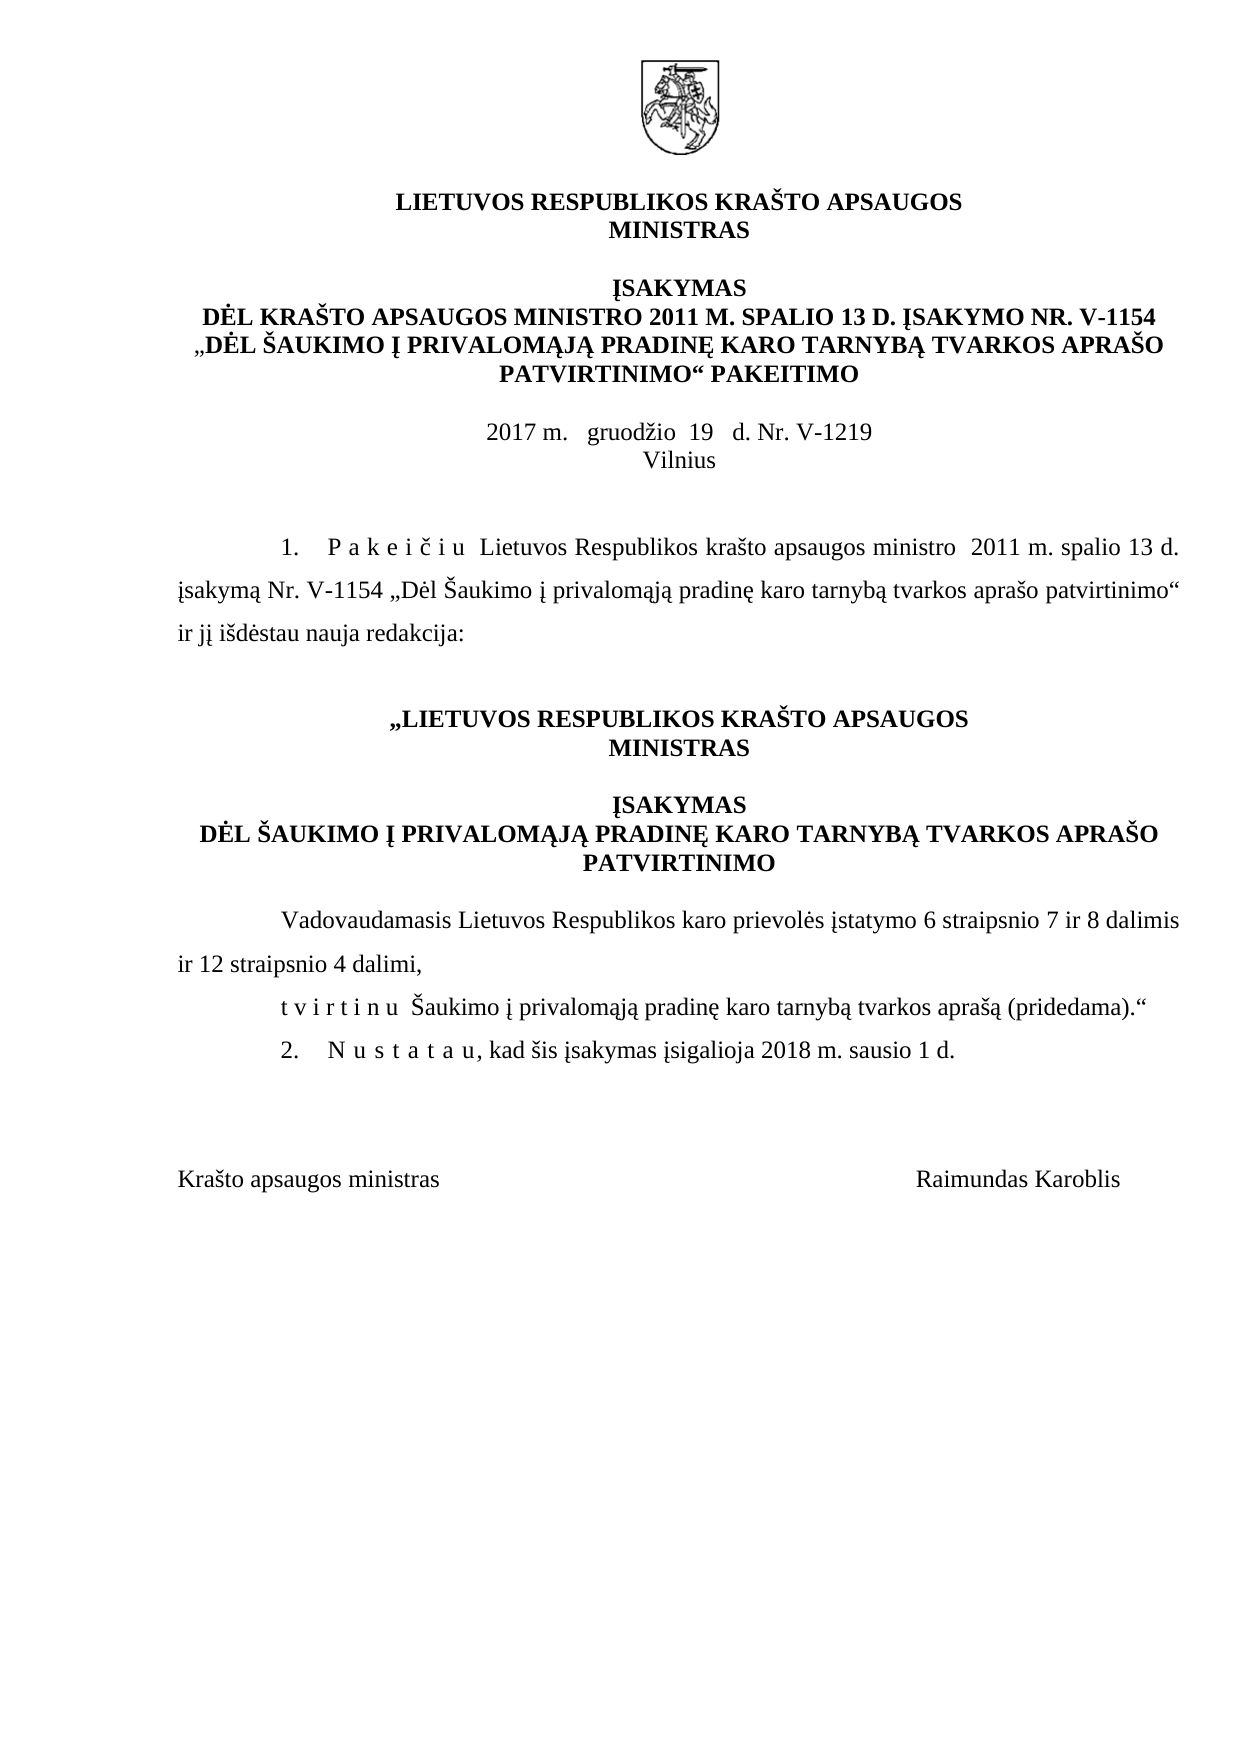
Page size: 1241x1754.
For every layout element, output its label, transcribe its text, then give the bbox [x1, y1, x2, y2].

text Vadovaudamasis Lietuvos Respublikos karo prievolės įstatymo 6 straipsnio 7 ir 8 dalimis ir 12 straipsnio 4 dalimi, [177, 906, 1181, 977]
text 2. Nustatau, kad šis įsakymas įsigalioja 2018 m. sausio 1 d. [177, 1035, 1181, 1064]
text tv i r t i n u Šaukimo į privalomąją pradinę karo tarnybą tvarkos aprašą (pridedama).“ [177, 992, 1181, 1021]
text 1. P a k e i č i u Lietuvos Respublikos krašto apsaugos ministro 2011 m. spalio 13 d. įsakymą Nr. V-1154 „Dėl Šaukimo į privalomąją pradinę karo tarnybą tvarkos aprašo patvirtinimo“ ir jį išdėstau nauja redakcija: [177, 532, 1181, 647]
text DĖL ŠAUKIMO Į PRIVALOMĄJĄ PRADINĘ KARO TARNYBĄ TVARKOS APRAŠO PATVIRTINIMO [177, 819, 1181, 877]
text ĮSAKYMAS [177, 273, 1181, 302]
text „LIETUVOS RESPUBLIKOS KRAŠTO APSAUGOS [177, 704, 1181, 733]
text ĮSAKYMAS [177, 791, 1181, 819]
text DĖL KRAŠTO APSAUGOS MINISTRO 2011 M. SPALIO 13 D. ĮSAKYMO NR. V-1154 „DĖL ŠAUKIMO Į PRIVALOMĄJĄ PRADINĘ KARO TARNYBĄ tvarkos aprašo patvirtinimo“ PAKEITIMO [177, 302, 1181, 388]
text MINISTRAS [177, 216, 1181, 244]
text 2017 m. gruodžio 19 d. Nr. V-1219 [177, 417, 1181, 446]
text MINISTRAS [177, 733, 1181, 762]
text LIETUVOS RESPUBLIKOS KRAŠTO APSAUGOS [177, 187, 1181, 216]
text Krašto apsaugos ministras Raimundas Karoblis [177, 1164, 1181, 1193]
text Vilnius [177, 446, 1181, 474]
